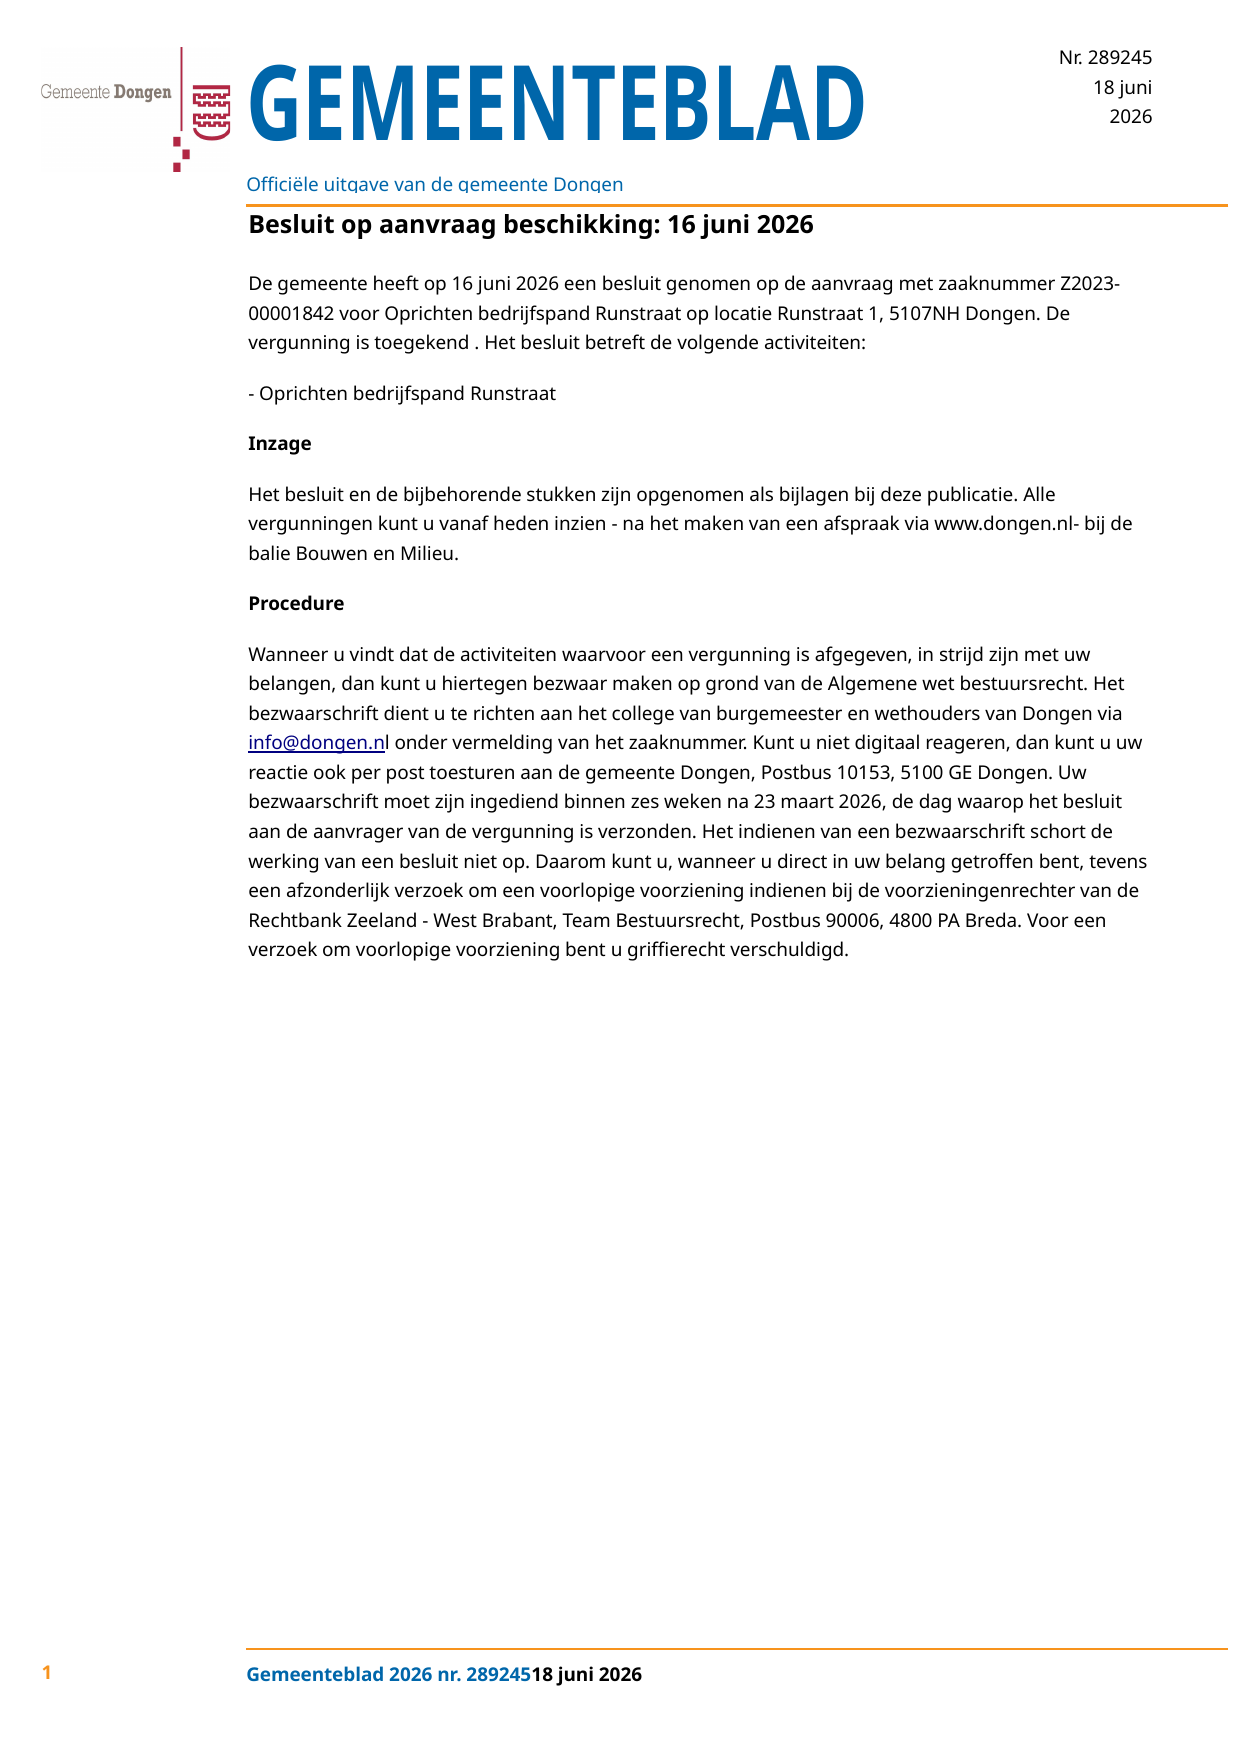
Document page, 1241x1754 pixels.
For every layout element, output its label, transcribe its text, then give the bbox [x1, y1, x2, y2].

text Procedure [248, 590, 1152, 616]
text Het besluit en de bijbehorende stukken zijn opgenomen als bijlagen bij deze publicatie. Alle vergunningen kunt u vanaf heden inzien - na het maken van een afspraak via www.dongen.nl- bij de balie Bouwen en Milieu. [248, 481, 1152, 566]
picture [41, 47, 231, 172]
text Inzage [248, 430, 1152, 456]
text - Oprichten bedrijfspand Runstraat [248, 380, 1152, 406]
text Wanneer u vindt dat de activiteiten waarvoor een vergunning is afgegeven, in strijd zijn met uw belangen, dan kunt u hiertegen bezwaar maken op grond van de Algemene wet bestuursrecht. Het bezwaarschrift dient u te richten aan het college van burgemeester en wethouders van Dongen via info@dongen.nl onder vermelding van het zaaknummer. Kunt u niet digitaal reageren, dan kunt u uw reactie ook per post toesturen aan de gemeente Dongen, Postbus 10153, 5100 GE Dongen. Uw bezwaarschrift moet zijn ingediend binnen zes weken na 23 maart 2026, de dag waarop het besluit aan de aanvrager van de vergunning is verzonden. Het indienen van een bezwaarschrift schort de werking van een besluit niet op. Daarom kunt u, wanneer u direct in uw belang getroffen bent, tevens een afzonderlijk verzoek om een voorlopige voorziening indienen bij de voorzieningenrechter van de Rechtbank Zeeland - West Brabant, Team Bestuursrecht, Postbus 90006, 4800 PA Breda. Voor een verzoek om voorlopige voorziening bent u griffierecht verschuldigd. [248, 641, 1152, 962]
text Besluit op aanvraag beschikking: 16 juni 2026 [248, 207, 1152, 241]
text De gemeente heeft op 16 juni 2026 een besluit genomen op de aanvraag met zaaknummer Z2023-00001842 voor Oprichten bedrijfspand Runstraat op locatie Runstraat 1, 5107NH Dongen. De vergunning is toegekend . Het besluit betreft de volgende activiteiten: [248, 270, 1152, 355]
